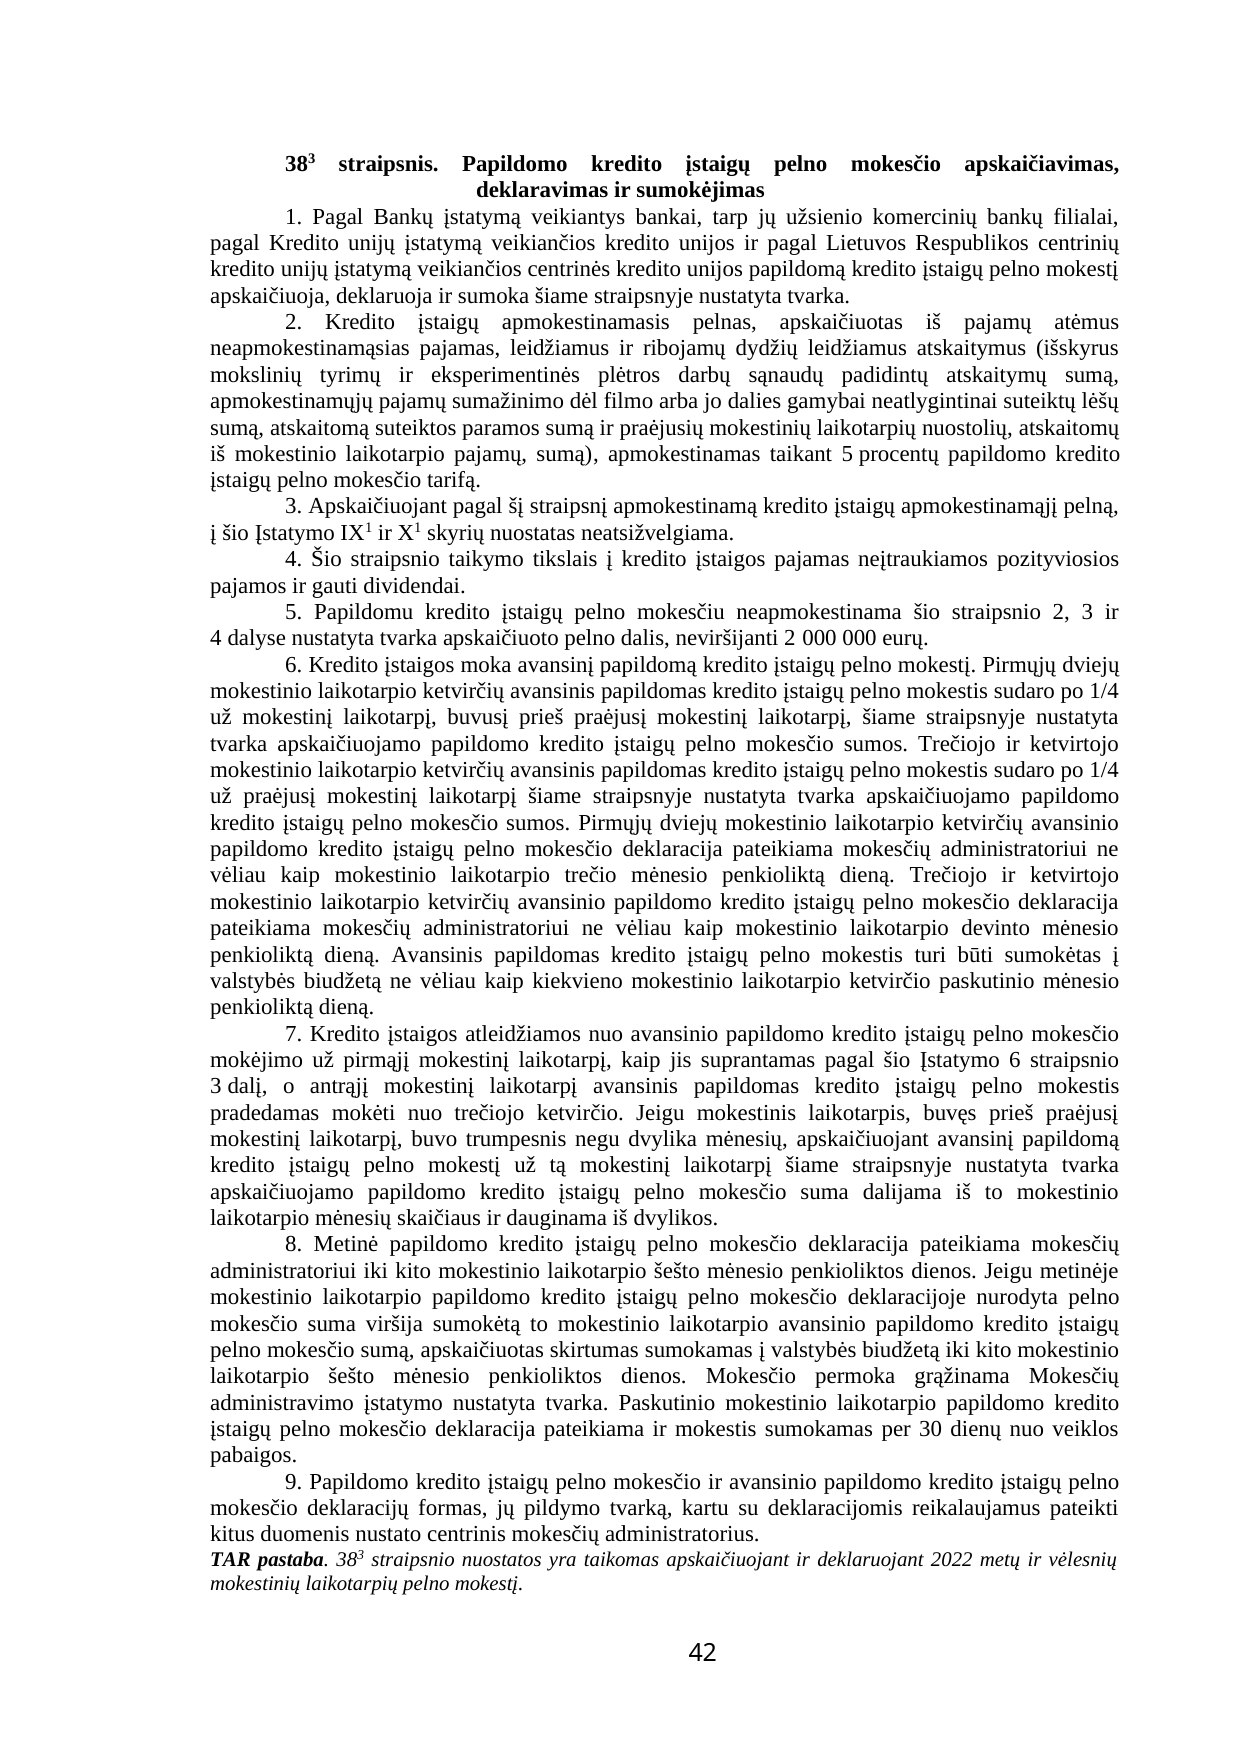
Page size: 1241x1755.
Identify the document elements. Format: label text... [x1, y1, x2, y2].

text TAR pastaba. 383 straipsnio nuostatos yra taikomas apskaičiuojant ir deklaruojant 2022 metų ir vėlesnių mokestinių laikotarpių pelno mokestį. [210, 1547, 1120, 1595]
text 5. Papildomu kredito įstaigų pelno mokesčiu neapmokestinama šio straipsnio 2, 3 ir 4 dalyse nustatyta tvarka apskaičiuoto pelno dalis, neviršijanti 2 000 000 eurų. [210, 598, 1120, 651]
text 3. Apskaičiuojant pagal šį straipsnį apmokestinamą kredito įstaigų apmokestinamąjį pelną, į šio Įstatymo IX1 ir X1 skyrių nuostatas neatsižvelgiama. [210, 493, 1120, 545]
text 6. Kredito įstaigos moka avansinį papildomą kredito įstaigų pelno mokestį. Pirmųjų dviejų mokestinio laikotarpio ketvirčių avansinis papildomas kredito įstaigų pelno mokestis sudaro po 1/4 už mokestinį laikotarpį, buvusį prieš praėjusį mokestinį laikotarpį, šiame straipsnyje nustatyta tvarka apskaičiuojamo papildomo kredito įstaigų pelno mokesčio sumos. Trečiojo ir ketvirtojo mokestinio laikotarpio ketvirčių avansinis papildomas kredito įstaigų pelno mokestis sudaro po 1/4 už praėjusį mokestinį laikotarpį šiame straipsnyje nustatyta tvarka apskaičiuojamo papildomo kredito įstaigų pelno mokesčio sumos. Pirmųjų dviejų mokestinio laikotarpio ketvirčių avansinio papildomo kredito įstaigų pelno mokesčio deklaracija pateikiama mokesčių administratoriui ne vėliau kaip mokestinio laikotarpio trečio mėnesio penkioliktą dieną. Trečiojo ir ketvirtojo mokestinio laikotarpio ketvirčių avansinio papildomo kredito įstaigų pelno mokesčio deklaracija pateikiama mokesčių administratoriui ne vėliau kaip mokestinio laikotarpio devinto mėnesio penkioliktą dieną. Avansinis papildomas kredito įstaigų pelno mokestis turi būti sumokėtas į valstybės biudžetą ne vėliau kaip kiekvieno mokestinio laikotarpio ketvirčio paskutinio mėnesio penkioliktą dieną. [210, 651, 1120, 1020]
text 383 straipsnis. Papildomo kredito įstaigų pelno mokesčio apskaičiavimas, deklaravimas ir sumokėjimas [285, 150, 1120, 203]
text 9. Papildomo kredito įstaigų pelno mokesčio ir avansinio papildomo kredito įstaigų pelno mokesčio deklaracijų formas, jų pildymo tvarką, kartu su deklaracijomis reikalaujamus pateikti kitus duomenis nustato centrinis mokesčių administratorius. [210, 1468, 1120, 1547]
text 1. Pagal Bankų įstatymą veikiantys bankai, tarp jų užsienio komercinių bankų filialai, pagal Kredito unijų įstatymą veikiančios kredito unijos ir pagal Lietuvos Respublikos centrinių kredito unijų įstatymą veikiančios centrinės kredito unijos papildomą kredito įstaigų pelno mokestį apskaičiuoja, deklaruoja ir sumoka šiame straipsnyje nustatyta tvarka. [210, 203, 1120, 308]
text 7. Kredito įstaigos atleidžiamos nuo avansinio papildomo kredito įstaigų pelno mokesčio mokėjimo už pirmąjį mokestinį laikotarpį, kaip jis suprantamas pagal šio Įstatymo 6 straipsnio 3 dalį, o antrąjį mokestinį laikotarpį avansinis papildomas kredito įstaigų pelno mokestis pradedamas mokėti nuo trečiojo ketvirčio. Jeigu mokestinis laikotarpis, buvęs prieš praėjusį mokestinį laikotarpį, buvo trumpesnis negu dvylika mėnesių, apskaičiuojant avansinį papildomą kredito įstaigų pelno mokestį už tą mokestinį laikotarpį šiame straipsnyje nustatyta tvarka apskaičiuojamo papildomo kredito įstaigų pelno mokesčio suma dalijama iš to mokestinio laikotarpio mėnesių skaičiaus ir dauginama iš dvylikos. [210, 1020, 1120, 1231]
text 2. Kredito įstaigų apmokestinamasis pelnas, apskaičiuotas iš pajamų atėmus neapmokestinamąsias pajamas, leidžiamus ir ribojamų dydžių leidžiamus atskaitymus (išskyrus mokslinių tyrimų ir eksperimentinės plėtros darbų sąnaudų padidintų atskaitymų sumą, apmokestinamųjų pajamų sumažinimo dėl filmo arba jo dalies gamybai neatlygintinai suteiktų lėšų sumą, atskaitomą suteiktos paramos sumą ir praėjusių mokestinių laikotarpių nuostolių, atskaitomų iš mokestinio laikotarpio pajamų, sumą), apmokestinamas taikant 5 procentų papildomo kredito įstaigų pelno mokesčio tarifą. [210, 308, 1120, 493]
text 8. Metinė papildomo kredito įstaigų pelno mokesčio deklaracija pateikiama mokesčių administratoriui iki kito mokestinio laikotarpio šešto mėnesio penkioliktos dienos. Jeigu metinėje mokestinio laikotarpio papildomo kredito įstaigų pelno mokesčio deklaracijoje nurodyta pelno mokesčio suma viršija sumokėtą to mokestinio laikotarpio avansinio papildomo kredito įstaigų pelno mokesčio sumą, apskaičiuotas skirtumas sumokamas į valstybės biudžetą iki kito mokestinio laikotarpio šešto mėnesio penkioliktos dienos. Mokesčio permoka grąžinama Mokesčių administravimo įstatymo nustatyta tvarka. Paskutinio mokestinio laikotarpio papildomo kredito įstaigų pelno mokesčio deklaracija pateikiama ir mokestis sumokamas per 30 dienų nuo veiklos pabaigos. [210, 1231, 1120, 1468]
text 4. Šio straipsnio taikymo tikslais į kredito įstaigos pajamas neįtraukiamos pozityviosios pajamos ir gauti dividendai. [210, 545, 1120, 598]
